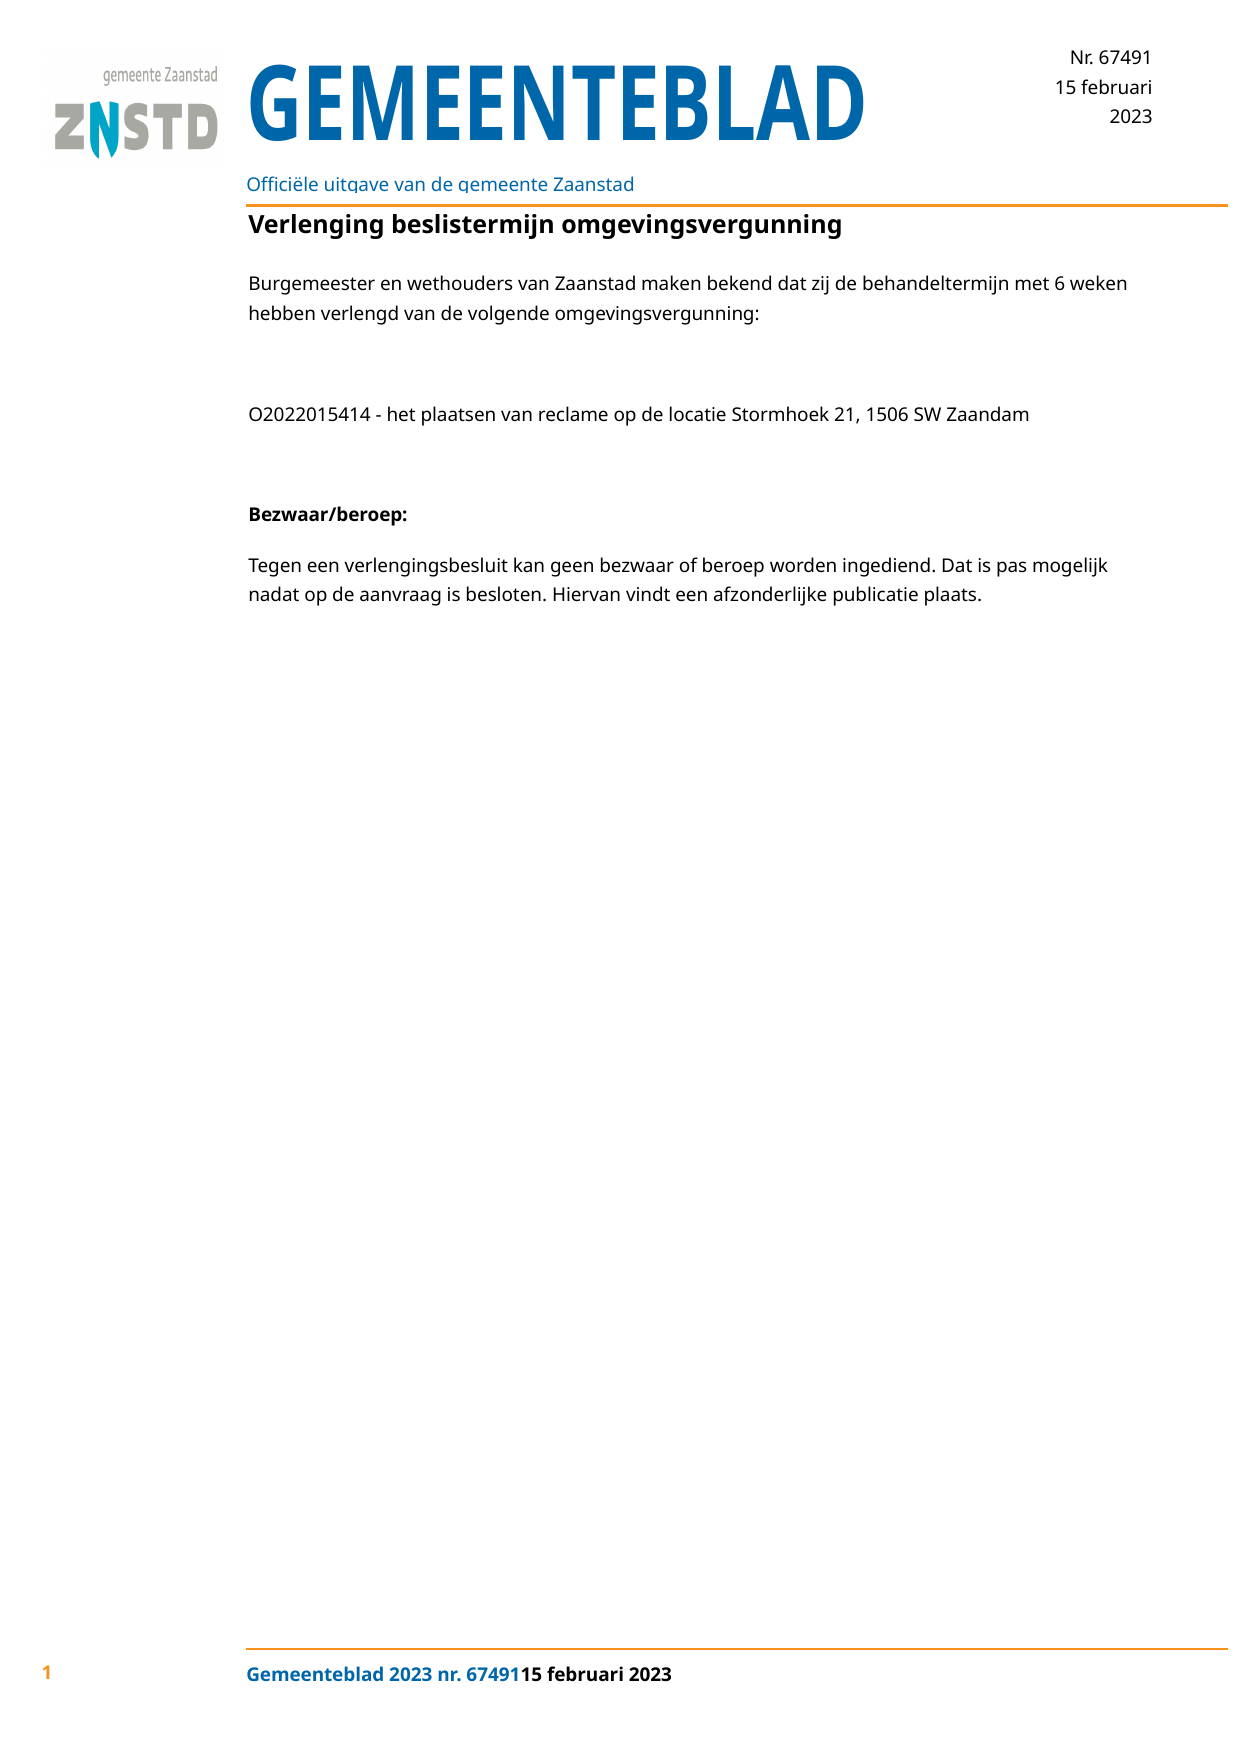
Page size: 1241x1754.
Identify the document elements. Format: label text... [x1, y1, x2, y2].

text O2022015414 - het plaatsen van reclame op de locatie Stormhoek 21, 1506 SW Zaandam [248, 401, 1152, 426]
text Burgemeester en wethouders van Zaanstad maken bekend dat zij de behandeltermijn met 6 weken hebben verlengd van de volgende omgevingsvergunning: [248, 270, 1152, 326]
text Bezwaar/beroep: [248, 502, 1152, 527]
text Verlenging beslistermijn omgevingsvergunning [248, 207, 1152, 241]
picture [41, 47, 231, 172]
text Tegen een verlengingsbesluit kan geen bezwaar of beroep worden ingediend. Dat is pas mogelijk nadat op de aanvraag is besloten. Hiervan vindt een afzonderlijke publicatie plaats. [248, 552, 1152, 607]
